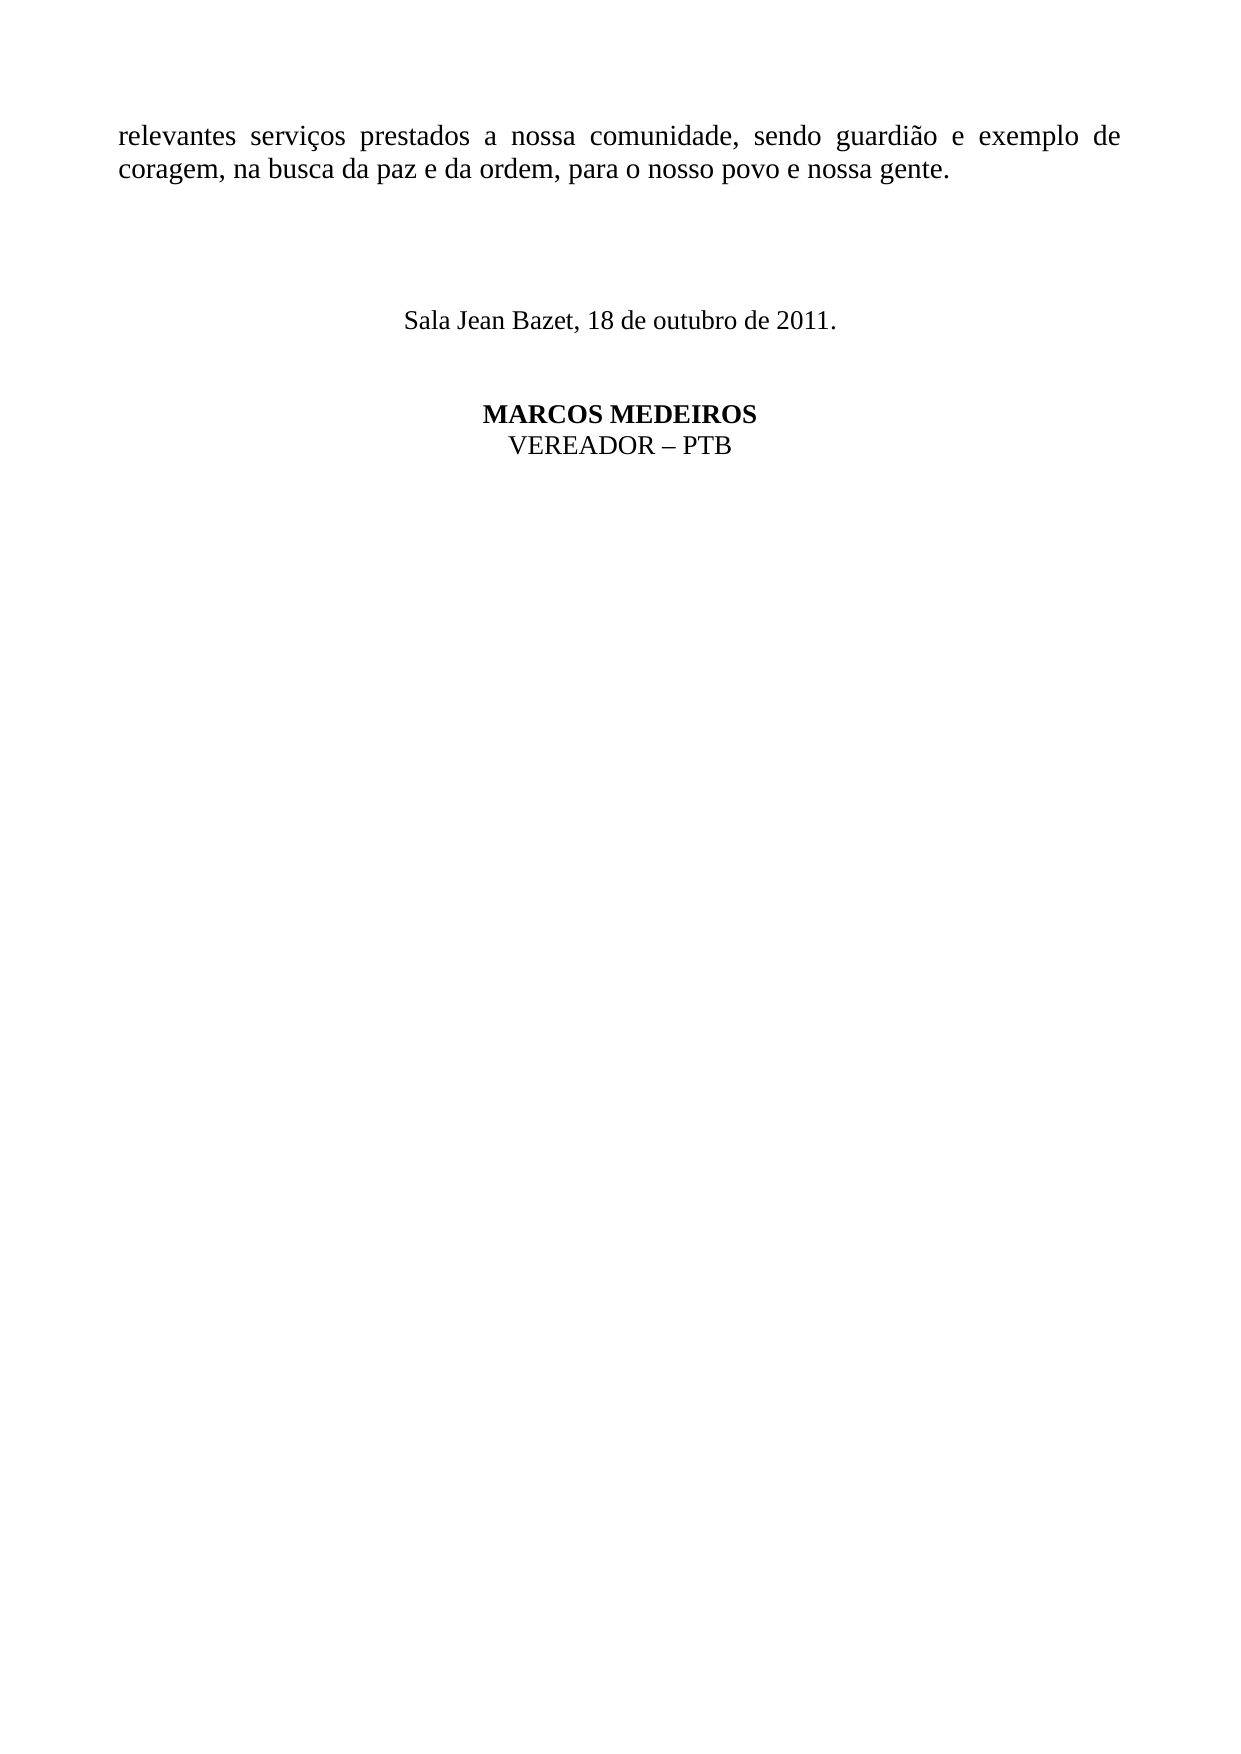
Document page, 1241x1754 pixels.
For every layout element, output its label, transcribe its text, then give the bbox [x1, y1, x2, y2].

text Sala Jean Bazet, 18 de outubro de 2011. [118, 304, 1122, 336]
text relevantes serviços prestados a nossa comunidade, sendo guardião e exemplo de coragem, na busca da paz e da ordem, para o nosso povo e nossa gente. [118, 118, 1122, 185]
text VEREADOR – PTB [118, 429, 1122, 460]
text MARCOS MEDEIROS [118, 398, 1122, 429]
